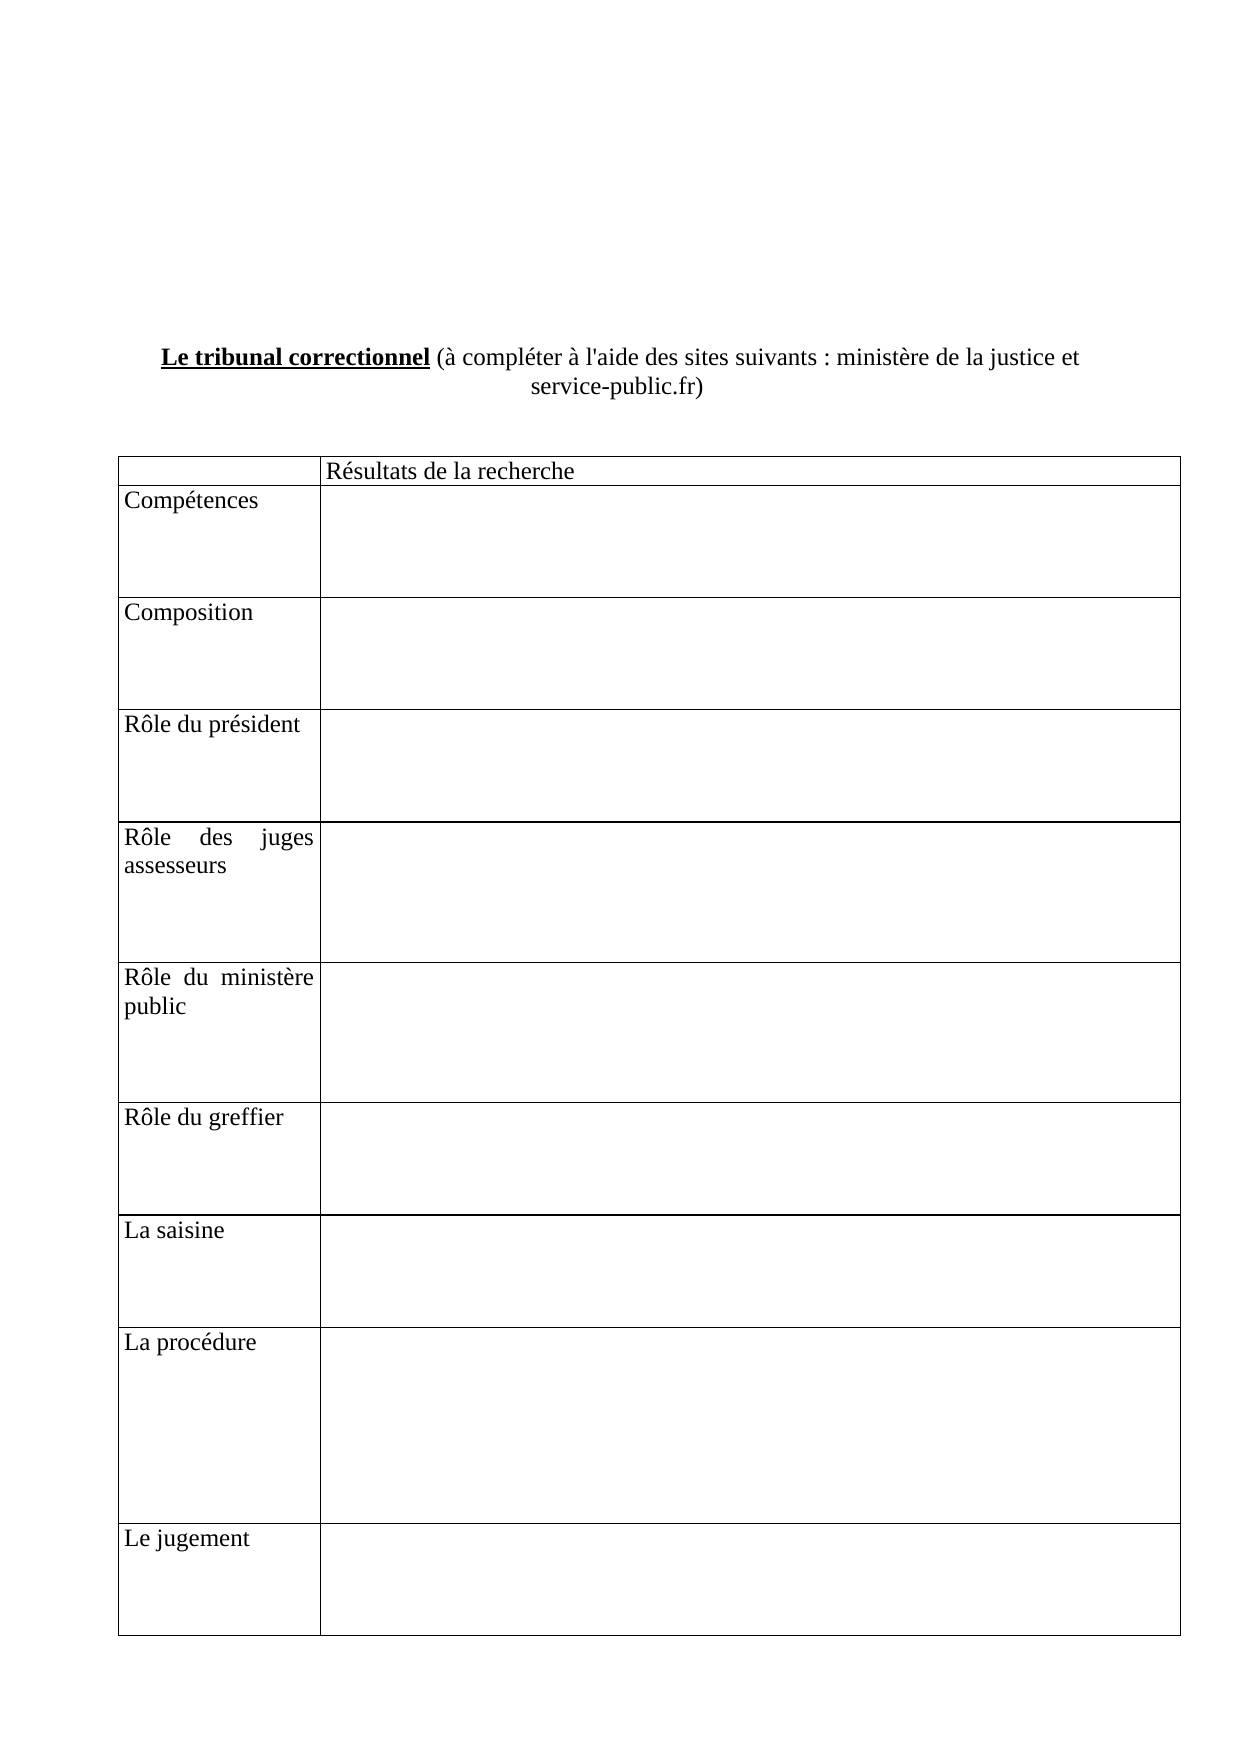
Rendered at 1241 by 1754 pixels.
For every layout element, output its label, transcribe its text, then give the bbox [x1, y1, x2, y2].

table_cell [321, 1328, 1180, 1523]
table_header [119, 457, 320, 485]
table_cell Rôle du ministère public [119, 963, 320, 1102]
table_cell Composition [119, 598, 320, 709]
text Le tribunal correctionnel (à compléter à l'aide des sites suivants : ministère de la justice et service-public.fr) [118, 342, 1122, 400]
table_cell [321, 823, 1180, 962]
table_cell [321, 598, 1180, 709]
table_cell Rôle du président [119, 710, 320, 821]
table_cell [321, 486, 1180, 597]
table_cell [321, 963, 1180, 1102]
table_cell La procédure [119, 1328, 320, 1523]
table_cell [321, 710, 1180, 821]
table_cell [321, 1103, 1180, 1214]
table_cell Rôle des juges assesseurs [119, 823, 320, 962]
table_cell [321, 1524, 1180, 1635]
table_cell [321, 1216, 1180, 1327]
table_cell Rôle du greffier [119, 1103, 320, 1214]
table_header Résultats de la recherche [321, 457, 1180, 485]
table_cell La saisine [119, 1216, 320, 1327]
table_cell Le jugement [119, 1524, 320, 1635]
table_cell Compétences [119, 486, 320, 597]
